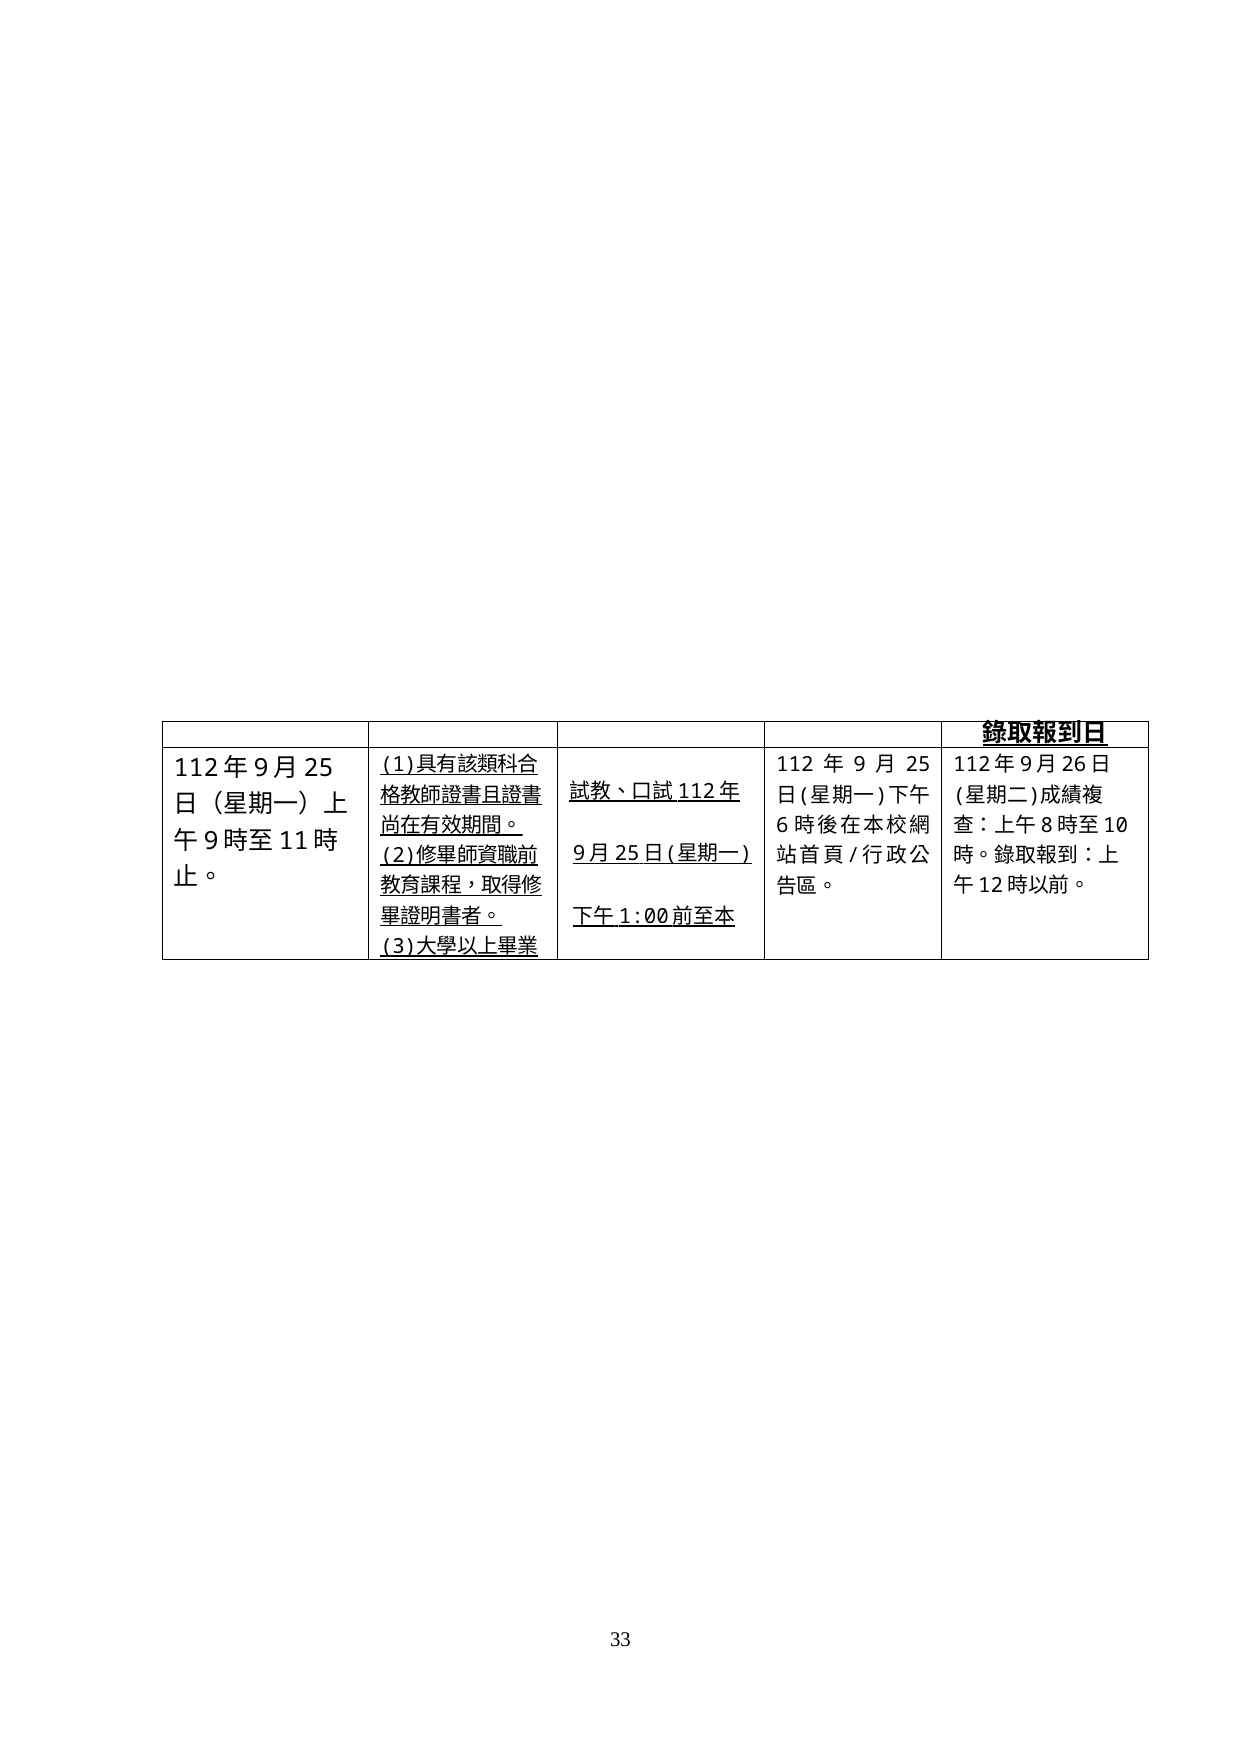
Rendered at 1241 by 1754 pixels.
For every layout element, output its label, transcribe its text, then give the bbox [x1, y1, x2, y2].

table_cell 112年9月26日(星期二)成績複查：上午8時至10時。錄取報到：上午12時以前。 [942, 748, 1148, 959]
table_cell (1)具有該類科合格教師證書且證書尚在有效期間。(2)修畢師資職前教育課程，取得修畢證明書者。 (3)大學以上畢業 [369, 748, 557, 959]
table_cell 112年9月25日(星期一)下午6時後在本校網站首頁/行政公告區。 [765, 748, 941, 959]
table_cell 試教、口試112年9月25日(星期一)下午1:00前至本 [558, 748, 764, 959]
table_header 錄取報到日 [942, 722, 1148, 747]
table_header [369, 722, 557, 747]
table_header [765, 722, 941, 747]
table_cell 112年9月25日（星期一）上午9時至11時止。 [163, 748, 368, 959]
table_header [558, 722, 764, 747]
table_header [163, 722, 368, 747]
